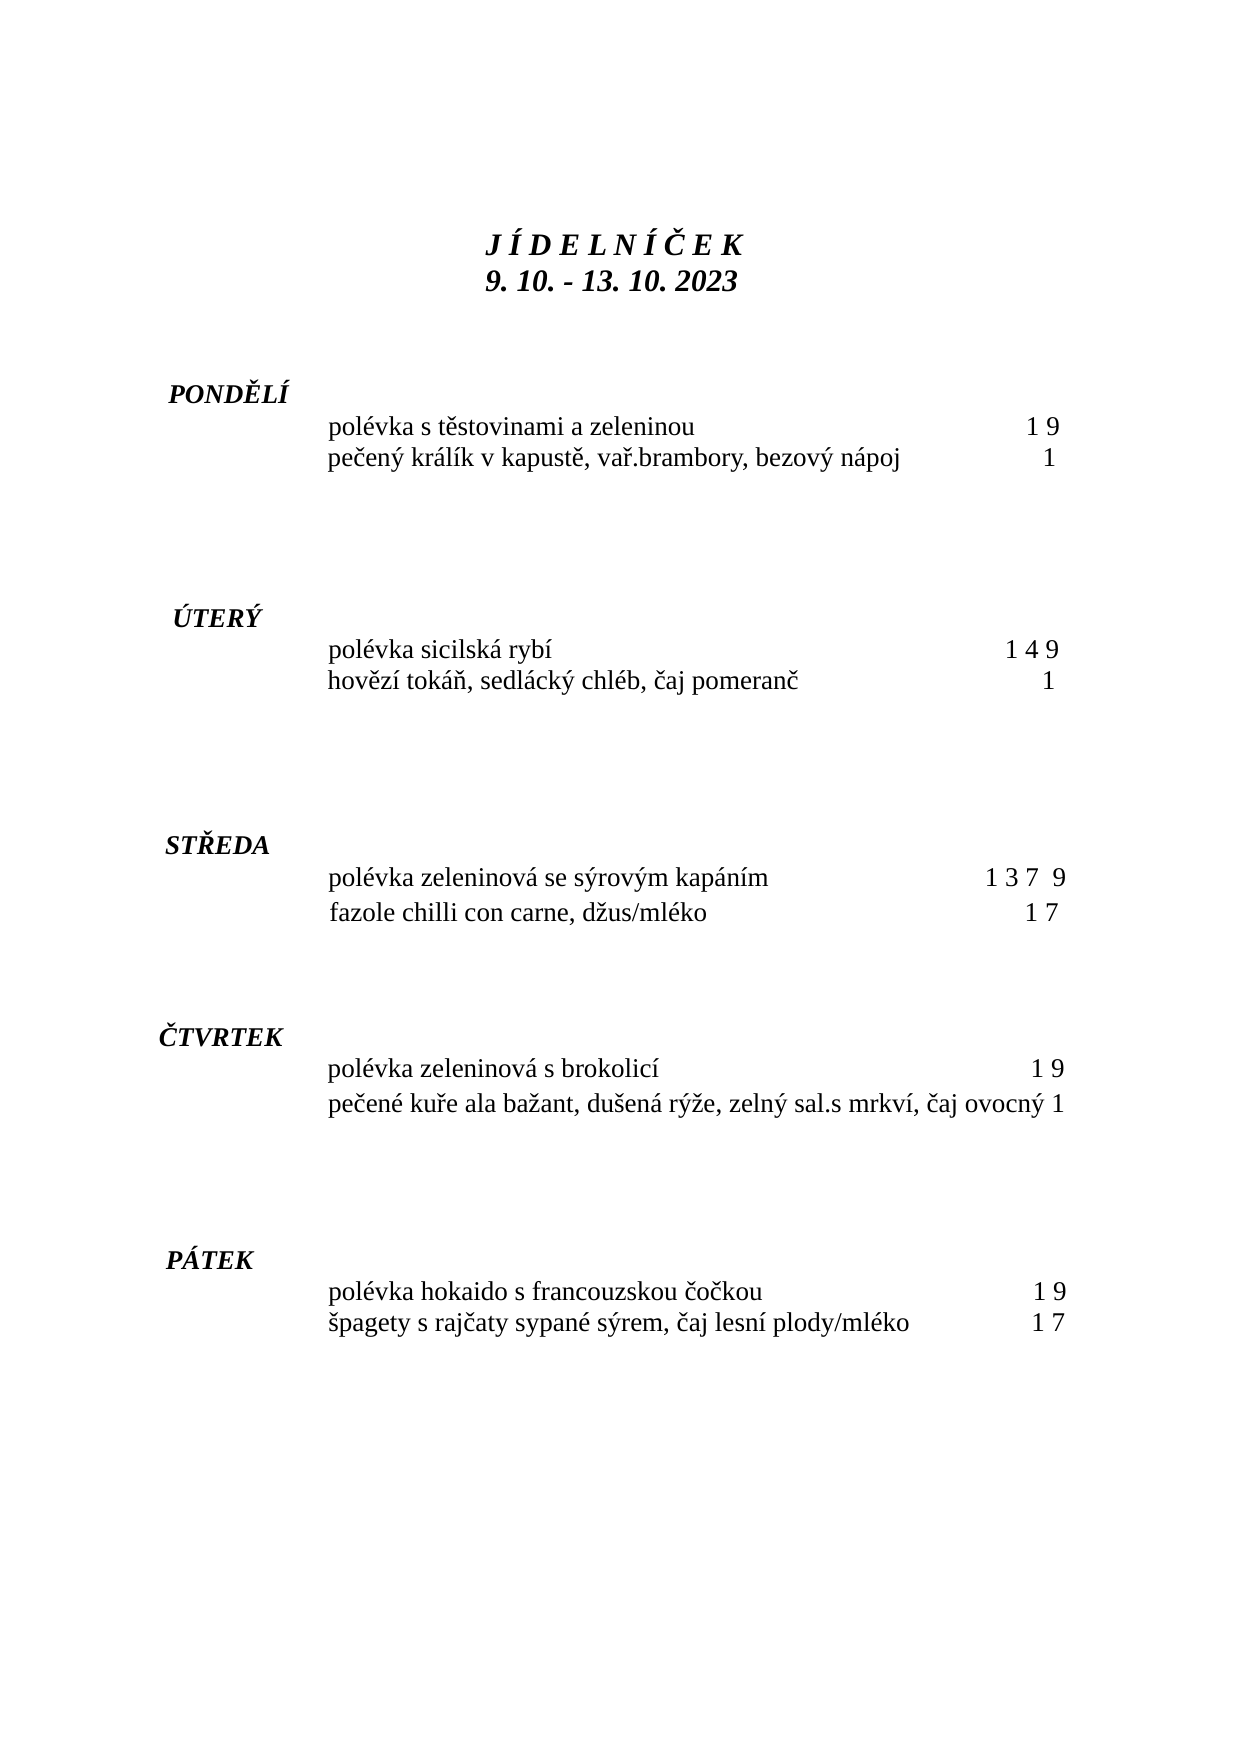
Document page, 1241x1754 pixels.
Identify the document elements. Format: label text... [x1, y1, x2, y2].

text polévka hokaido s francouzskou čočkou 1 9 [118, 1275, 1122, 1306]
text STŘEDA [118, 825, 1122, 861]
text PÁTEK [118, 1244, 1122, 1275]
text polévka sicilská rybí 1 4 9 [118, 633, 1122, 664]
text ČTVRTEK [118, 1021, 1122, 1052]
text hovězí tokáň, sedlácký chléb, čaj pomeranč 1 [118, 664, 1122, 696]
text polévka zeleninová s brokolicí 1 9 [118, 1052, 1122, 1084]
text pečený králík v kapustě, vař.brambory, bezový nápoj 1 [118, 442, 1122, 473]
text 9. 10. - 13. 10. 2023 [118, 262, 1122, 298]
text špagety s rajčaty sypané sýrem, čaj lesní plody/mléko 1 7 [118, 1306, 1122, 1338]
text pečené kuře ala bažant, dušená rýže, zelný sal.s mrkví, čaj ovocný 1 [118, 1084, 1122, 1119]
text J Í D E L N Í Č E K [118, 226, 1122, 262]
text polévka zeleninová se sýrovým kapáním 1 3 7 9 [118, 861, 1122, 892]
text ÚTERÝ [118, 602, 1122, 633]
text fazole chilli con carne, džus/mléko 1 7 [118, 892, 1122, 928]
text polévka s těstovinami a zeleninou 1 9 [118, 410, 1122, 442]
text PONDĚLÍ [118, 372, 1122, 410]
